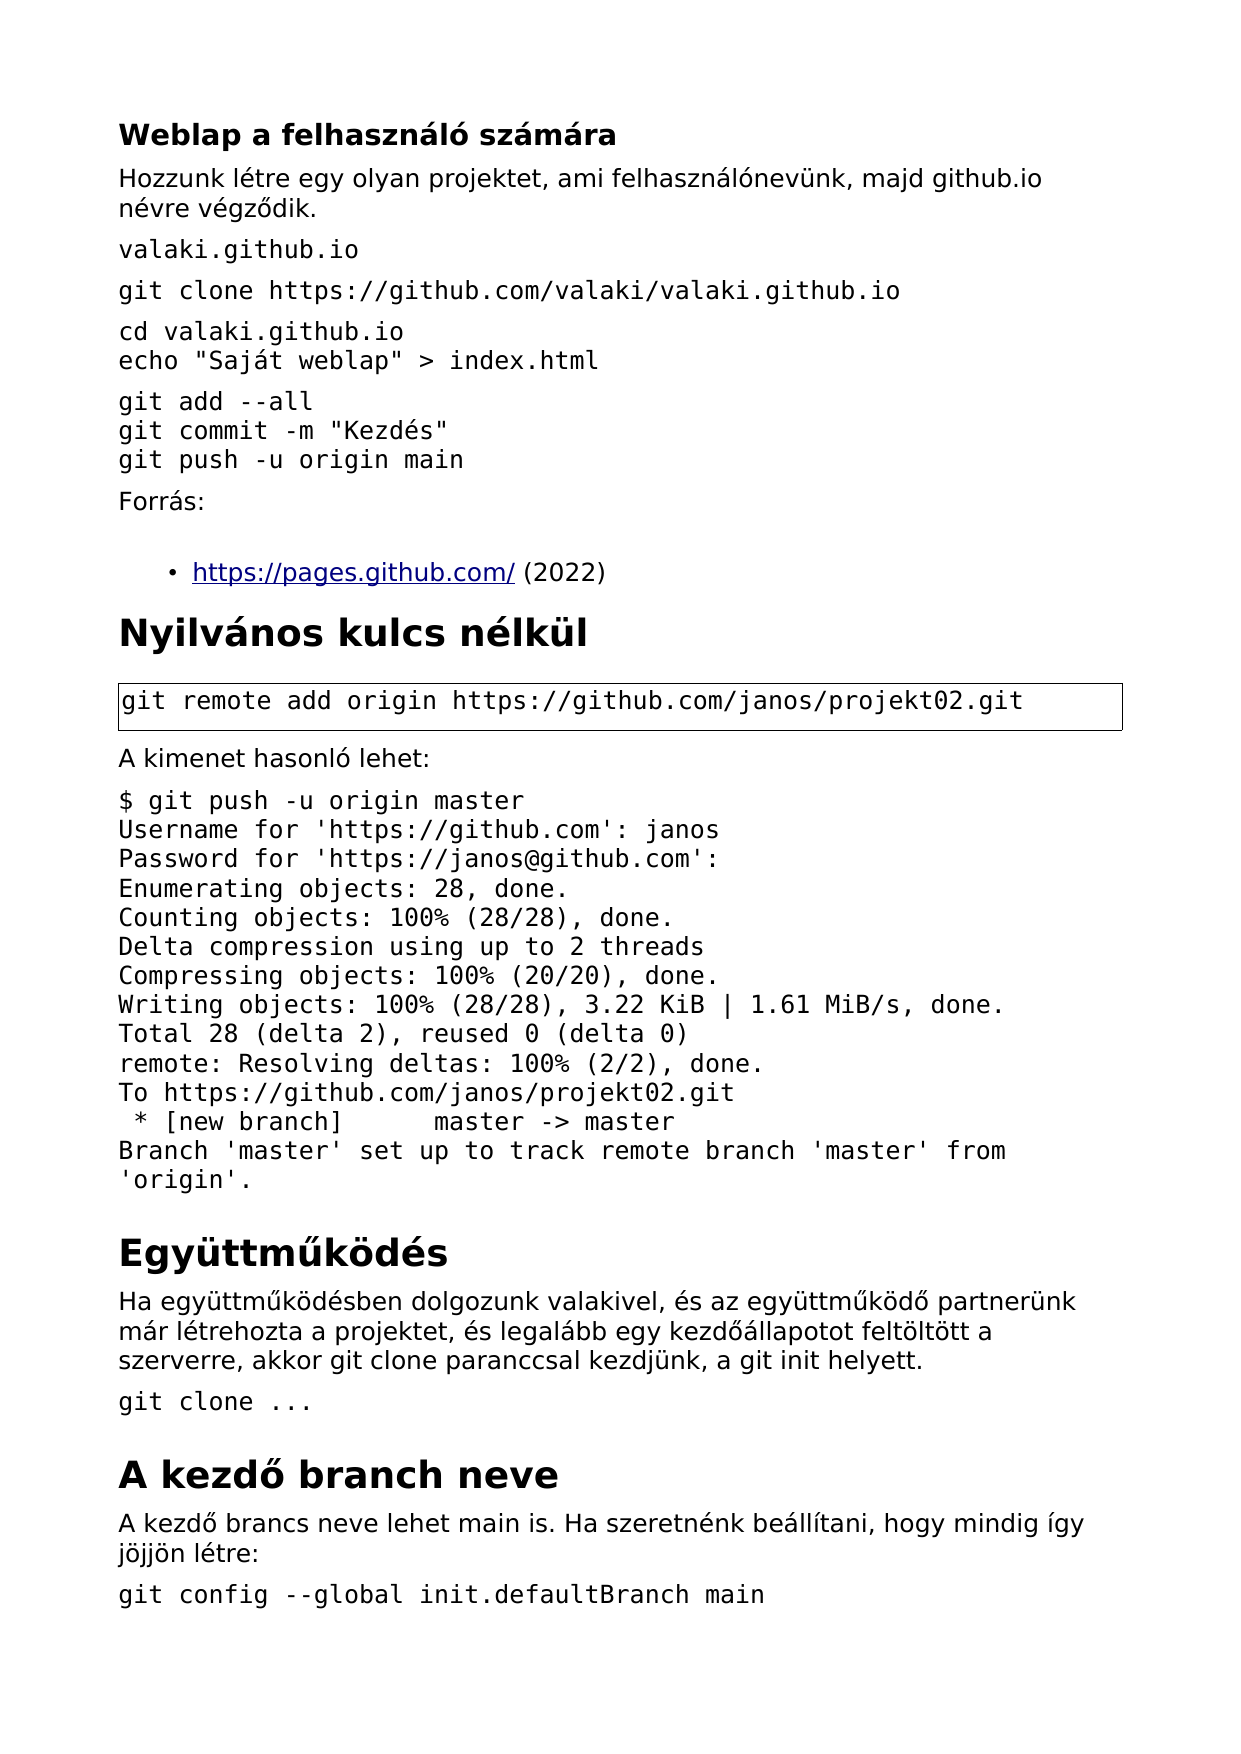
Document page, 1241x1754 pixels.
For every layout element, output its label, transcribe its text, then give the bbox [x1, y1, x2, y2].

text git clone ... [118, 1388, 1122, 1417]
subtitle A kezdő branch neve [118, 1453, 1122, 1497]
text Forrás: [118, 487, 1122, 516]
text Ha együttműködésben dolgozunk valakivel, és az együttműködő partnerünk már létrehozta a projektet, és legalább egy kezdőállapotot feltöltött a szerverre, akkor git clone paranccsal kezdjünk, a git init helyett. [118, 1288, 1122, 1375]
text git config --global init.defaultBranch main [118, 1581, 1122, 1610]
text A kimenet hasonló lehet: [118, 745, 1122, 774]
subtitle Együttműködés [118, 1231, 1122, 1275]
text git add --all git commit -m "Kezdés" git push -u origin main [118, 387, 1122, 475]
text valaki.github.io [118, 235, 1122, 264]
text $ git push -u origin master Username for 'https://github.com': janos Password for 'https://janos@github.com': Enumerating objects: 28, done. Counting objects: 100% (28/28), done. Delta compression using up to 2 threads Compressing objects: 100% (20/20), done. Writing objects: 100% (28/28), 3.22 KiB | 1.61 MiB/s, done. Total 28 (delta 2), reused 0 (delta 0) remote: Resolving deltas: 100% (2/2), done. To https://github.com/janos/projekt02.git * [new branch] master -> master Branch 'master' set up to track remote branch 'master' from 'origin'. [118, 786, 1122, 1195]
text cd valaki.github.io echo "Saját weblap" > index.html [118, 317, 1122, 376]
text A kezdő brancs neve lehet main is. Ha szeretnénk beállítani, hogy mindig így jöjjön létre: [118, 1510, 1122, 1568]
text git clone https://github.com/valaki/valaki.github.io [118, 276, 1122, 306]
list https://pages.github.com/ (2022) [177, 558, 1122, 587]
subtitle Nyilvános kulcs nélkül [118, 612, 1122, 656]
subtitle Weblap a felhasználó számára [118, 118, 1122, 152]
table_header git remote add origin https://github.com/janos/projekt02.git [119, 684, 1122, 730]
text Hozzunk létre egy olyan projektet, ami felhasználónevünk, majd github.io névre végződik. [118, 164, 1122, 223]
